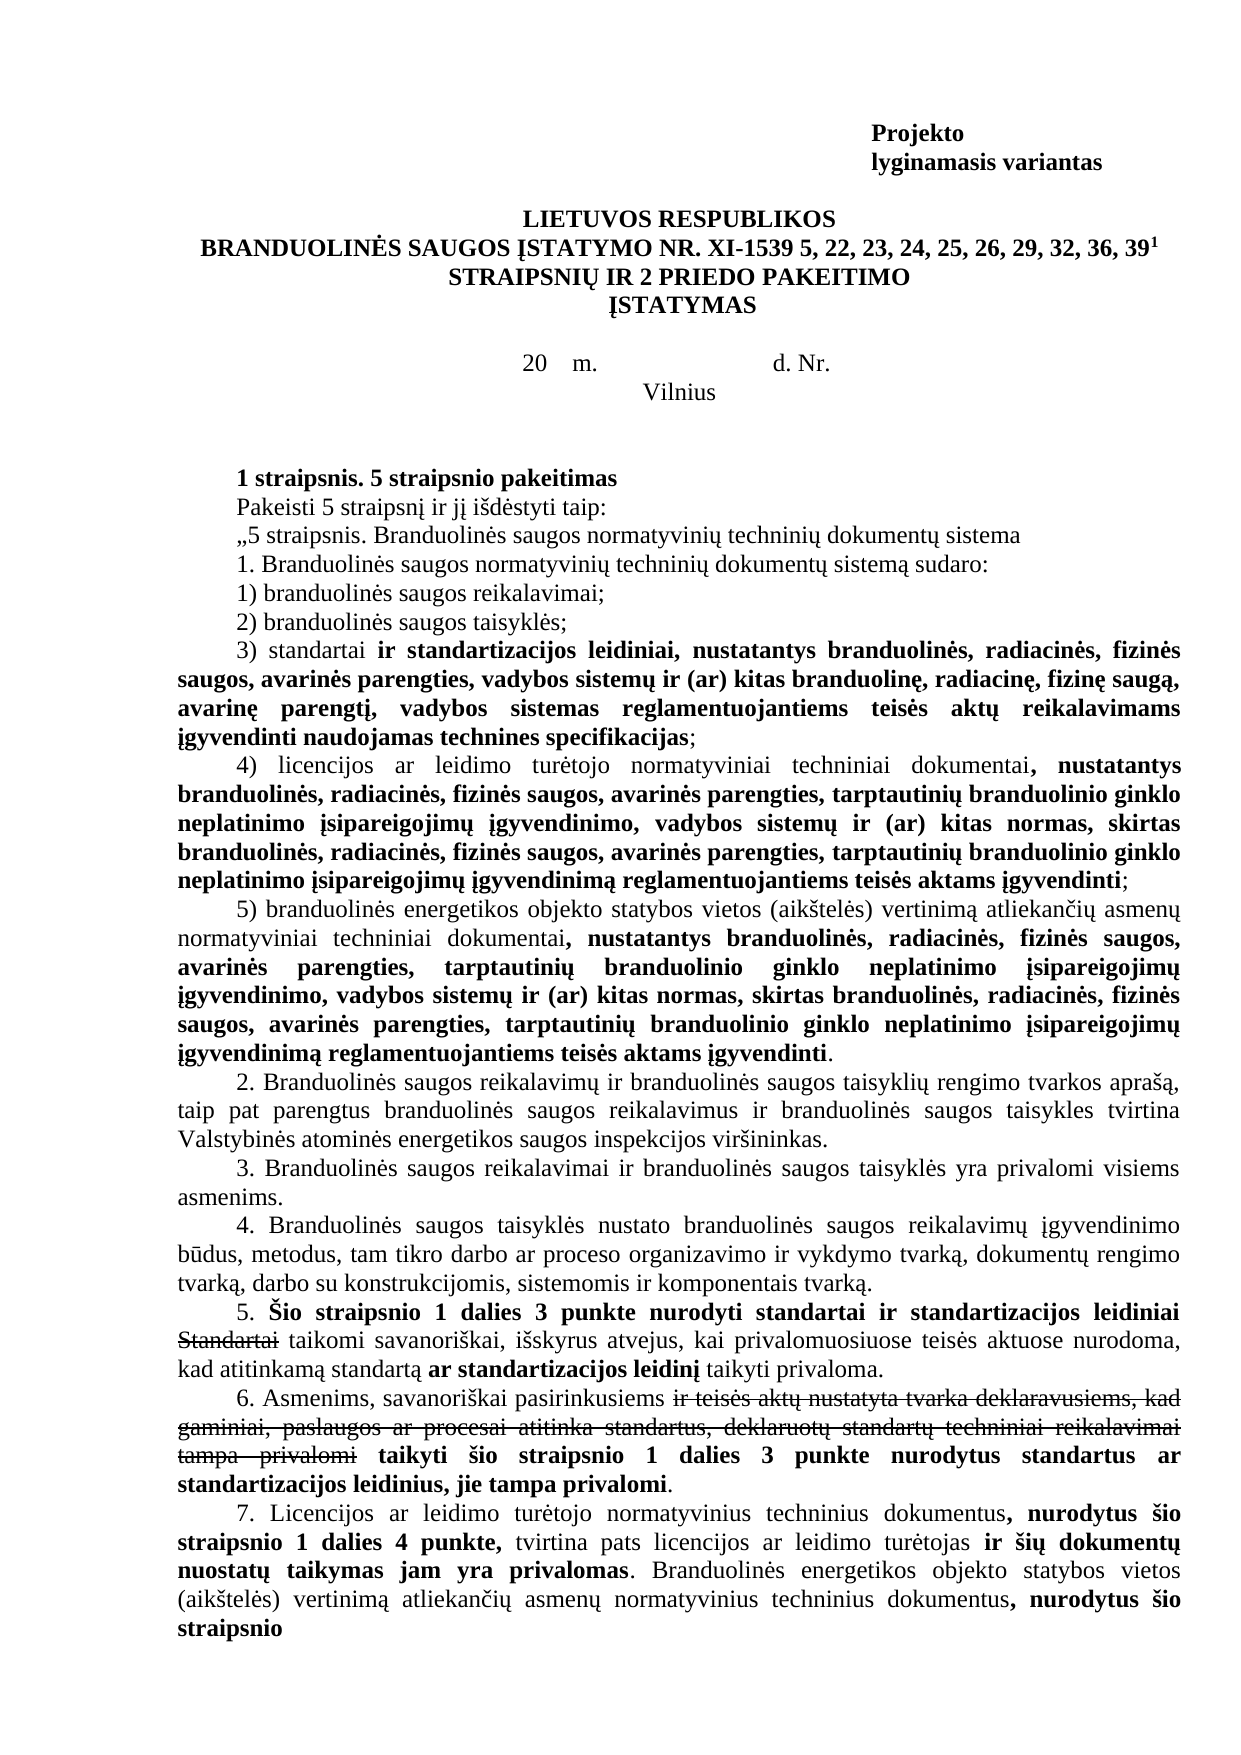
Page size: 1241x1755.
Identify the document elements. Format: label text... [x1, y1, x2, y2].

text 2) branduolinės saugos taisyklės; [177, 607, 1181, 636]
text 2. Branduolinės saugos reikalavimų ir branduolinės saugos taisyklių rengimo tvarkos aprašą, taip pat parengtus branduolinės saugos reikalavimus ir branduolinės saugos taisykles tvirtina Valstybinės atominės energetikos saugos inspekcijos viršininkas. [177, 1067, 1181, 1153]
text Projekto [871, 118, 1181, 147]
text 7. Licencijos ar leidimo turėtojo normatyvinius techninius dokumentus, nurodytus šio straipsnio 1 dalies 4 punkte, tvirtina pats licencijos ar leidimo turėtojas ir šių dokumentų nuostatų taikymas jam yra privalomas. Branduolinės energetikos objekto statybos vietos (aikštelės) vertinimą atliekančių asmenų normatyvinius techninius dokumentus, nurodytus šio straipsnio [177, 1498, 1181, 1642]
text 5. Šio straipsnio 1 dalies 3 punkte nurodyti standartai ir standartizacijos leidiniai Standartai taikomi savanoriškai, išskyrus atvejus, kai privalomuosiuose teisės aktuose nurodoma, kad atitinkamą standartą ar standartizacijos leidinį taikyti privaloma. [177, 1297, 1181, 1383]
text 6. Asmenims, savanoriškai pasirinkusiems ir teisės aktų nustatyta tvarka deklaravusiems, kad gaminiai, paslaugos ar procesai atitinka standartus, deklaruotų standartų techniniai reikalavimai tampa privalomi taikyti šio straipsnio 1 dalies 3 punkte nurodytus standartus ar standartizacijos leidinius, jie tampa privalomi. [177, 1383, 1181, 1427]
text lyginamasis variantas [871, 147, 1181, 176]
text 4) licencijos ar leidimo turėtojo normatyviniai techniniai dokumentai, nustatantys branduolinės, radiacinės, fizinės saugos, avarinės parengties, tarptautinių branduolinio ginklo neplatinimo įsipareigojimų įgyvendinimo, vadybos sistemų ir (ar) kitas normas, skirtas branduolinės, radiacinės, fizinės saugos, avarinės parengties, tarptautinių branduolinio ginklo neplatinimo įsipareigojimų įgyvendinimą reglamentuojantiems teisės aktams įgyvendinti; [177, 751, 1181, 894]
text „5 straipsnis. Branduolinės saugos normatyvinių techninių dokumentų sistema [177, 521, 1181, 549]
text BRANDUOLINĖS SAUGOS ĮSTATYMO NR. XI-1539 5, 22, 23, 24, 25, 26, 29, 32, 36, 391 STRAIPSNIŲ IR 2 PRIEDO PAKEITIMO [177, 233, 1181, 291]
text ĮSTATYMAS [177, 291, 1181, 319]
text Pakeisti 5 straipsnį ir jį išdėstyti taip: [177, 492, 1181, 521]
text 1) branduolinės saugos reikalavimai; [177, 578, 1181, 607]
text LIETUVOS RESPUBLIKOS [177, 204, 1181, 233]
text 3) standartai ir standartizacijos leidiniai, nustatantys branduolinės, radiacinės, fizinės saugos, avarinės parengties, vadybos sistemų ir (ar) kitas branduolinę, radiacinę, fizinę saugą, avarinę parengtį, vadybos sistemas reglamentuojantiems teisės aktų reikalavimams įgyvendinti naudojamas technines specifikacijas; [177, 636, 1181, 751]
text 20 m. d. Nr. Vilnius [177, 348, 1181, 406]
text 5) branduolinės energetikos objekto statybos vietos (aikštelės) vertinimą atliekančių asmenų normatyviniai techniniai dokumentai, nustatantys branduolinės, radiacinės, fizinės saugos, avarinės parengties, tarptautinių branduolinio ginklo neplatinimo įsipareigojimų įgyvendinimo, vadybos sistemų ir (ar) kitas normas, skirtas branduolinės, radiacinės, fizinės saugos, avarinės parengties, tarptautinių branduolinio ginklo neplatinimo įsipareigojimų įgyvendinimą reglamentuojantiems teisės aktams įgyvendinti. [177, 894, 1181, 1067]
text 3. Branduolinės saugos reikalavimai ir branduolinės saugos taisyklės yra privalomi visiems asmenims. [177, 1153, 1181, 1211]
subtitle 1 straipsnis. 5 straipsnio pakeitimas [177, 463, 1181, 492]
text 6. Asmenims, savanoriškai pasirinkusiems ir teisės aktų nustatyta tvarka deklaravusiems, kad gaminiai, paslaugos ar procesai atitinka standartus, deklaruotų standartų techniniai reikalavimai tampa privalomi taikyti šio straipsnio 1 dalies 3 punkte nurodytus standartus ar standartizacijos leidinius, jie tampa privalomi. [177, 1428, 1181, 1498]
text 4. Branduolinės saugos taisyklės nustato branduolinės saugos reikalavimų įgyvendinimo būdus, metodus, tam tikro darbo ar proceso organizavimo ir vykdymo tvarką, dokumentų rengimo tvarką, darbo su konstrukcijomis, sistemomis ir komponentais tvarką. [177, 1211, 1181, 1297]
text 1. Branduolinės saugos normatyvinių techninių dokumentų sistemą sudaro: [177, 549, 1181, 578]
